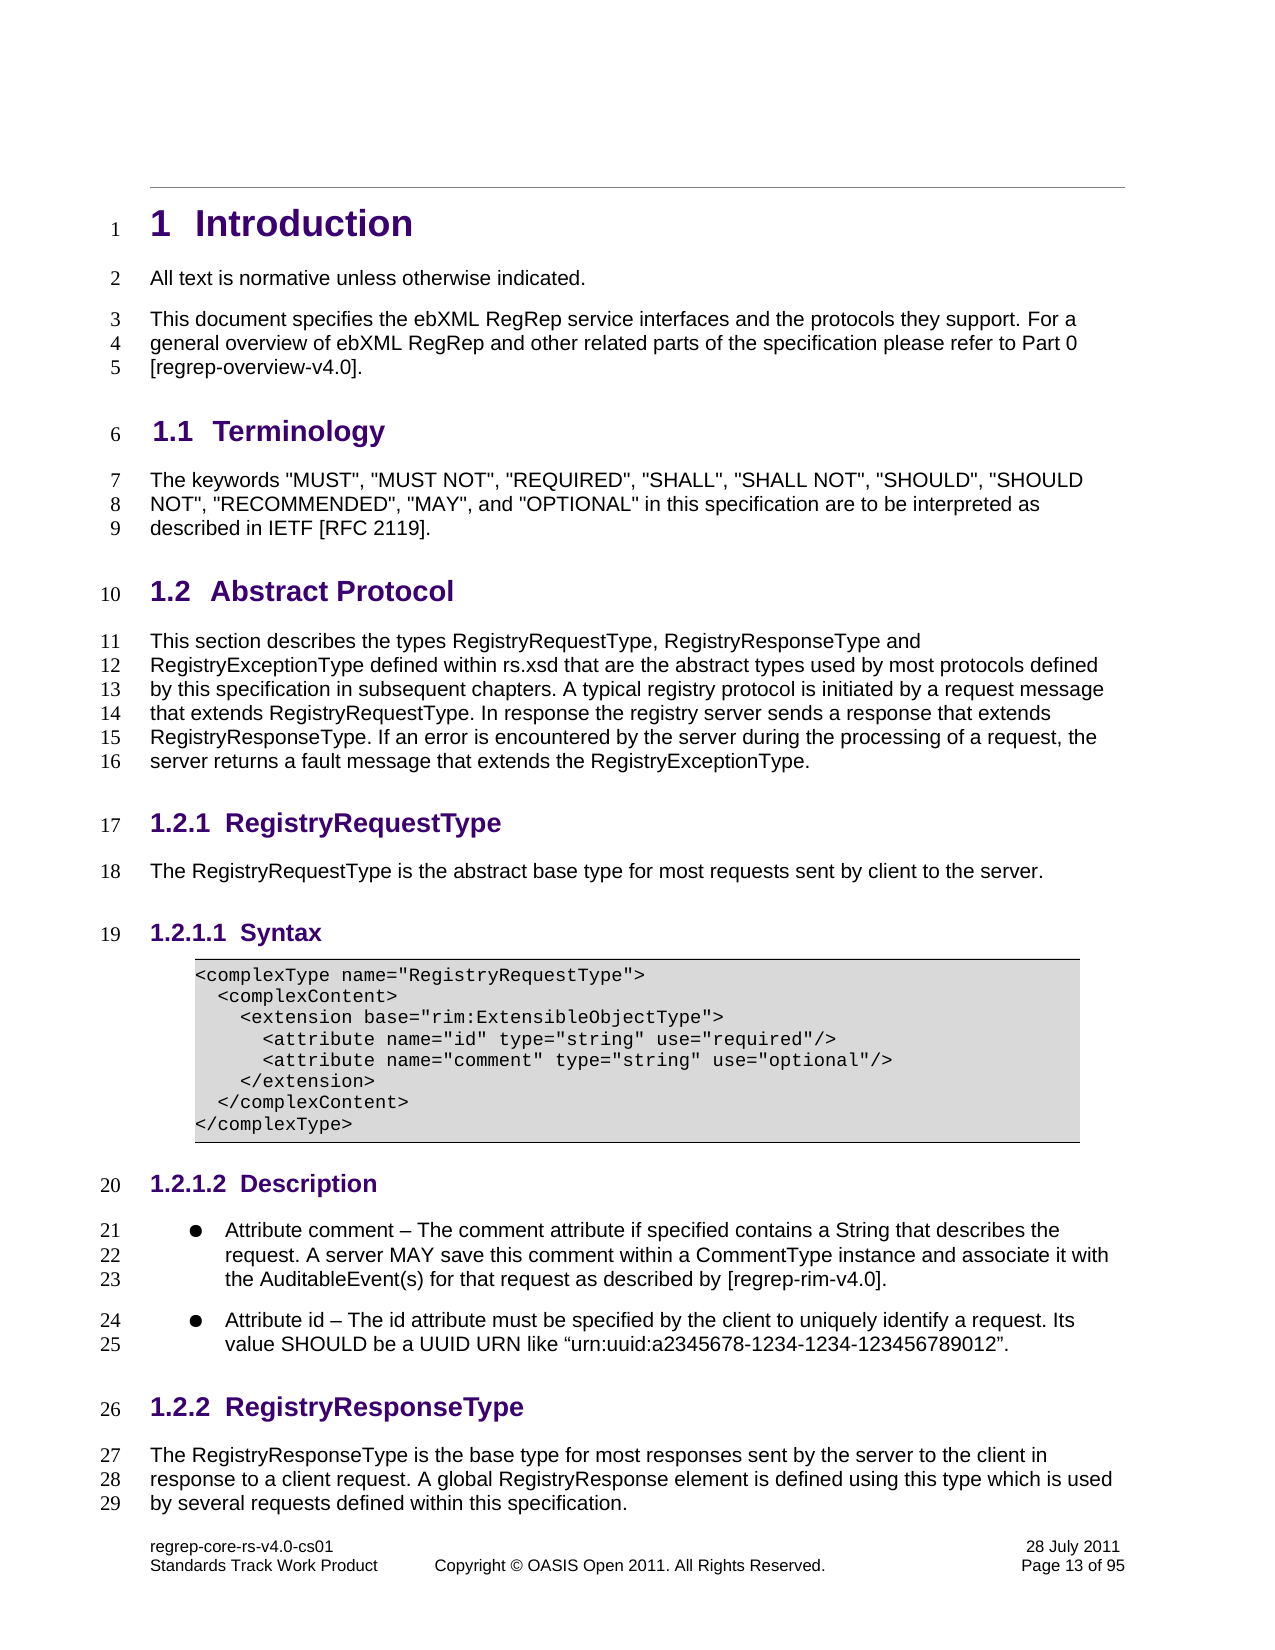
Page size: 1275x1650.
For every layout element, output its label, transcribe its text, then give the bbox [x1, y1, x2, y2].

text The RegistryRequestType is the abstract base type for most requests sent by client to the server. [150, 859, 1125, 883]
text <attribute name="comment" type="string" use="optional"/> [195, 1043, 1080, 1065]
text The keywords "MUST", "MUST NOT", "REQUIRED", "SHALL", "SHALL NOT", "SHOULD", "SHOULD NOT", "RECOMMENDED", "MAY", and "OPTIONAL" in this specification are to be interpreted as described in IETF [RFC 2119]. [150, 468, 1125, 540]
subtitle RegistryResponseType [150, 1391, 1125, 1422]
text <attribute name="id" type="string" use="required"/> [195, 1022, 1080, 1043]
list Attribute comment – The comment attribute if specified contains a String that describes the request. A server MAY save this comment within a CommentType instance and associate it with the AuditableEvent(s) for that request as described by [regrep-rim-v4.0]. [187, 1218, 1125, 1290]
text </complexContent> [195, 1086, 1080, 1107]
text All text is normative unless otherwise indicated. [150, 265, 1125, 289]
text <extension base="rim:ExtensibleObjectType"> [195, 1001, 1080, 1022]
subtitle Abstract Protocol [150, 574, 1125, 608]
text <complexContent> [195, 980, 1080, 1001]
subtitle Syntax [150, 918, 1125, 947]
subtitle Terminology [152, 414, 1125, 447]
subtitle RegistryRequestType [150, 807, 1125, 838]
list Attribute id – The id attribute must be specified by the client to uniquely identify a request. Its value SHOULD be a UUID URN like “urn:uuid:a2345678-1234-1234-123456789012”. [187, 1308, 1125, 1356]
text The RegistryResponseType is the base type for most responses sent by the server to the client in response to a client request. A global RegistryResponse element is defined using this type which is used by several requests defined within this specification. [150, 1443, 1125, 1515]
text This section describes the types RegistryRequestType, RegistryResponseType and RegistryExceptionType defined within rs.xsd that are the abstract types used by most protocols defined by this specification in subsequent chapters. A typical registry protocol is initiated by a request message that extends RegistryRequestType. In response the registry server sends a response that extends RegistryResponseType. If an error is encountered by the server during the processing of a request, the server returns a fault message that extends the RegistryExceptionType. [150, 629, 1125, 773]
text <complexType name="RegistryRequestType"> [195, 960, 1080, 980]
subtitle Description [150, 1169, 1125, 1197]
subtitle Introduction [150, 188, 1125, 244]
text </extension> [195, 1065, 1080, 1086]
text </complexType> [195, 1107, 1080, 1142]
text This document specifies the ebXML RegRep service interfaces and the protocols they support. For a general overview of ebXML RegRep and other related parts of the specification please refer to Part 0 [regrep-overview-v4.0]. [150, 307, 1125, 379]
